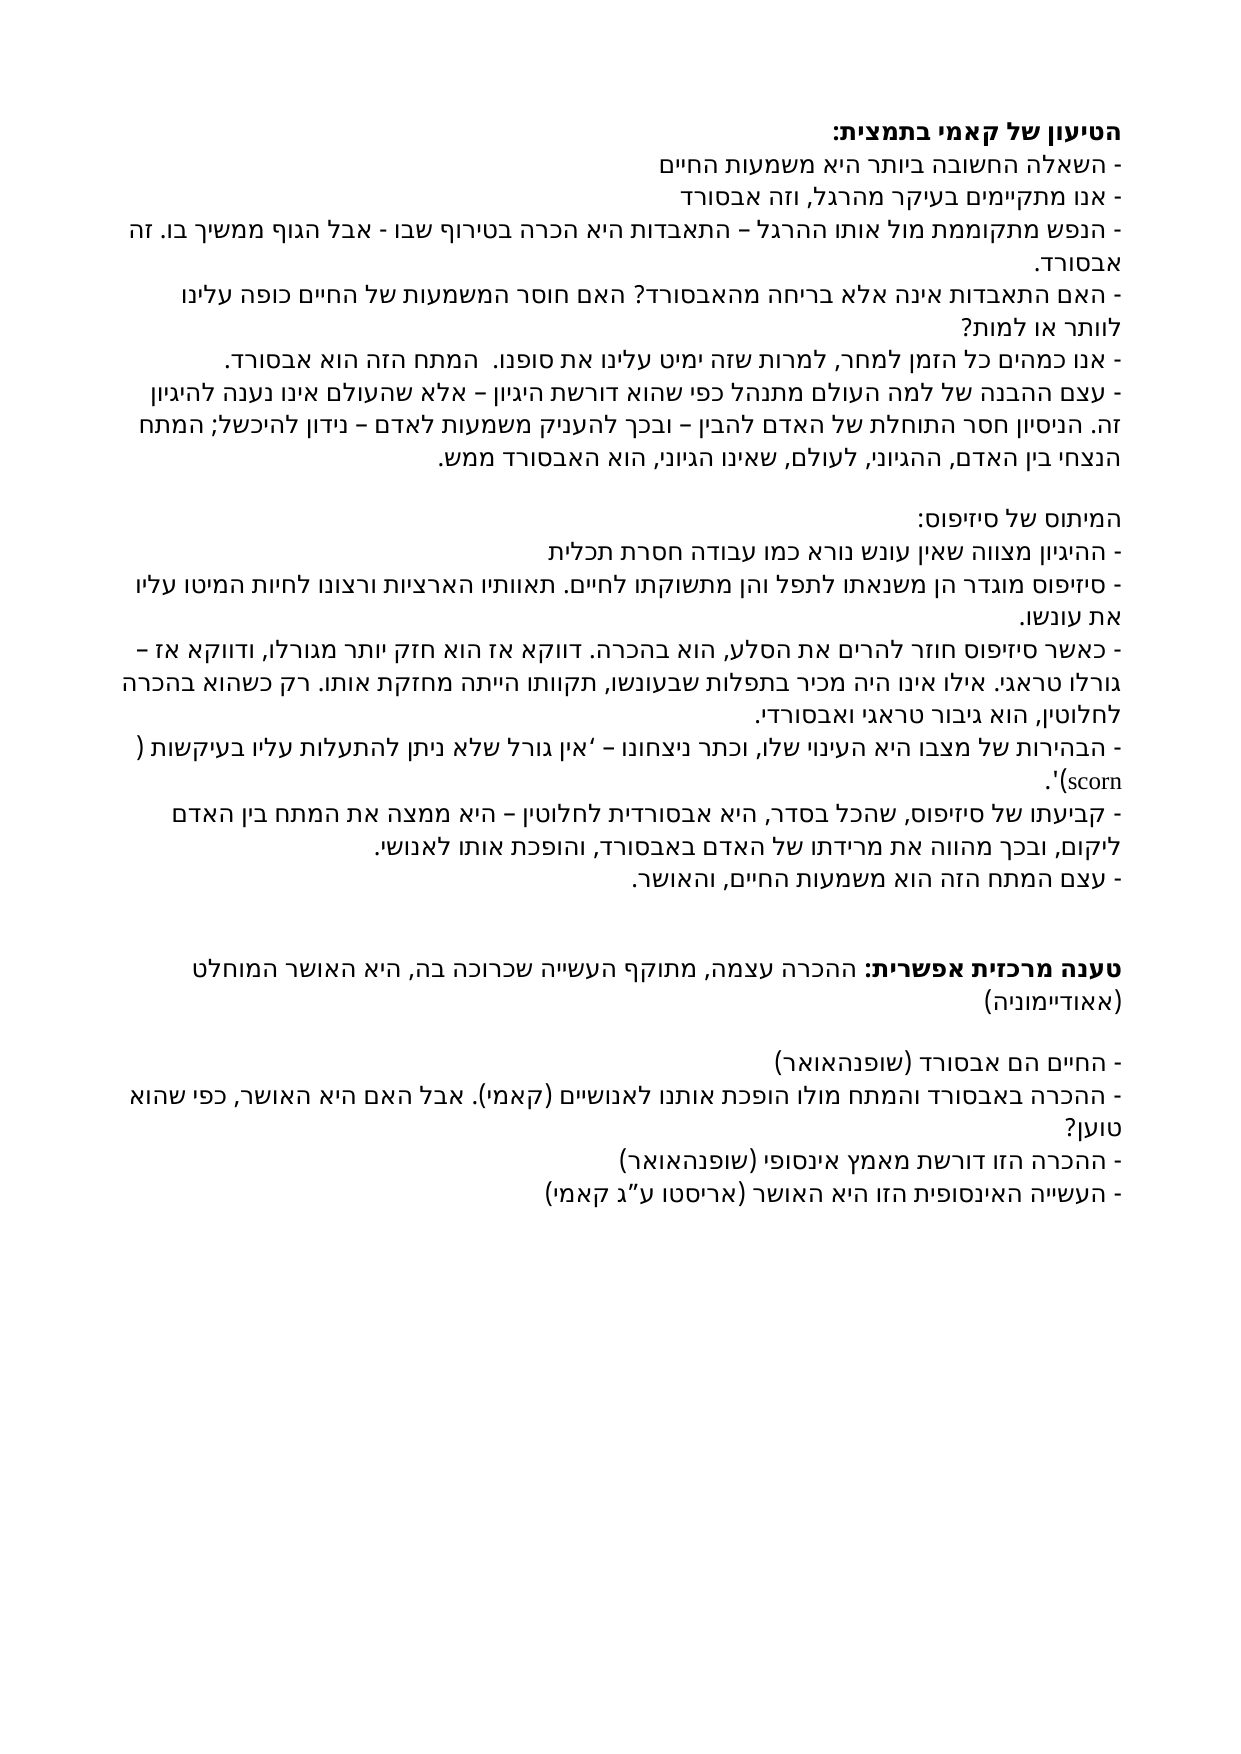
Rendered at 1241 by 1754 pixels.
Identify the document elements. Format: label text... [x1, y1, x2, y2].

text המיתוס של סיזיפוס: [118, 506, 1122, 538]
text הטיעון של קאמי בתמצית: [118, 118, 1122, 151]
text - העשייה האינסופית הזו היא האושר (אריסטו ע”ג קאמי) [118, 1179, 1122, 1212]
text - אנו מתקיימים בעיקר מהרגל, וזה אבסורד [118, 183, 1122, 216]
text - הנפש מתקוממת מול אותו ההרגל – התאבדות היא הכרה בטירוף שבו - אבל הגוף ממשיך בו. זה אבסורד. [118, 216, 1122, 281]
text - ההיגיון מצווה שאין עונש נורא כמו עבודה חסרת תכלית [118, 538, 1122, 571]
text - עצם ההבנה של למה העולם מתנהל כפי שהוא דורשת היגיון – אלא שהעולם אינו נענה להיגיון זה. הניסיון חסר התוחלת של האדם להבין – ובכך להעניק משמעות לאדם – נידון להיכשל; המתח הנצחי בין האדם, ההגיוני, לעולם, שאינו הגיוני, הוא האבסורד ממש. [118, 379, 1122, 477]
text - ההכרה הזו דורשת מאמץ אינסופי (שופנהאואר) [118, 1147, 1122, 1179]
text טענה מרכזית אפשרית: ההכרה עצמה, מתוקף העשייה שכרוכה בה, היא האושר המוחלט (אאודיימוניה) [118, 955, 1122, 1020]
text - הבהירות של מצבו היא העינוי שלו, וכתר ניצחונו – ‘אין גורל שלא ניתן להתעלות עליו בעיקשות (scorn)'. [118, 734, 1122, 800]
text - אנו כמהים כל הזמן למחר, למרות שזה ימיט עלינו את סופנו. המתח הזה הוא אבסורד. [118, 346, 1122, 379]
text - סיזיפוס מוגדר הן משנאתו לתפל והן מתשוקתו לחיים. תאוותיו הארציות ורצונו לחיות המיטו עליו את עונשו. [118, 571, 1122, 636]
text - האם התאבדות אינה אלא בריחה מהאבסורד? האם חוסר המשמעות של החיים כופה עלינו לוותר או למות? [118, 281, 1122, 346]
text - החיים הם אבסורד (שופנהאואר) [118, 1049, 1122, 1082]
text - קביעתו של סיזיפוס, שהכל בסדר, היא אבסורדית לחלוטין – היא ממצה את המתח בין האדם ליקום, ובכך מהווה את מרידתו של האדם באבסורד, והופכת אותו לאנושי. [118, 800, 1122, 865]
text - השאלה החשובה ביותר היא משמעות החיים [118, 151, 1122, 183]
text - כאשר סיזיפוס חוזר להרים את הסלע, הוא בהכרה. דווקא אז הוא חזק יותר מגורלו, ודווקא אז – גורלו טראגי. אילו אינו היה מכיר בתפלות שבעונשו, תקוותו הייתה מחזקת אותו. רק כשהוא בהכרה לחלוטין, הוא גיבור טראגי ואבסורדי. [118, 636, 1122, 734]
text - ההכרה באבסורד והמתח מולו הופכת אותנו לאנושיים (קאמי). אבל האם היא האושר, כפי שהוא טוען? [118, 1082, 1122, 1147]
text - עצם המתח הזה הוא משמעות החיים, והאושר. [118, 865, 1122, 898]
